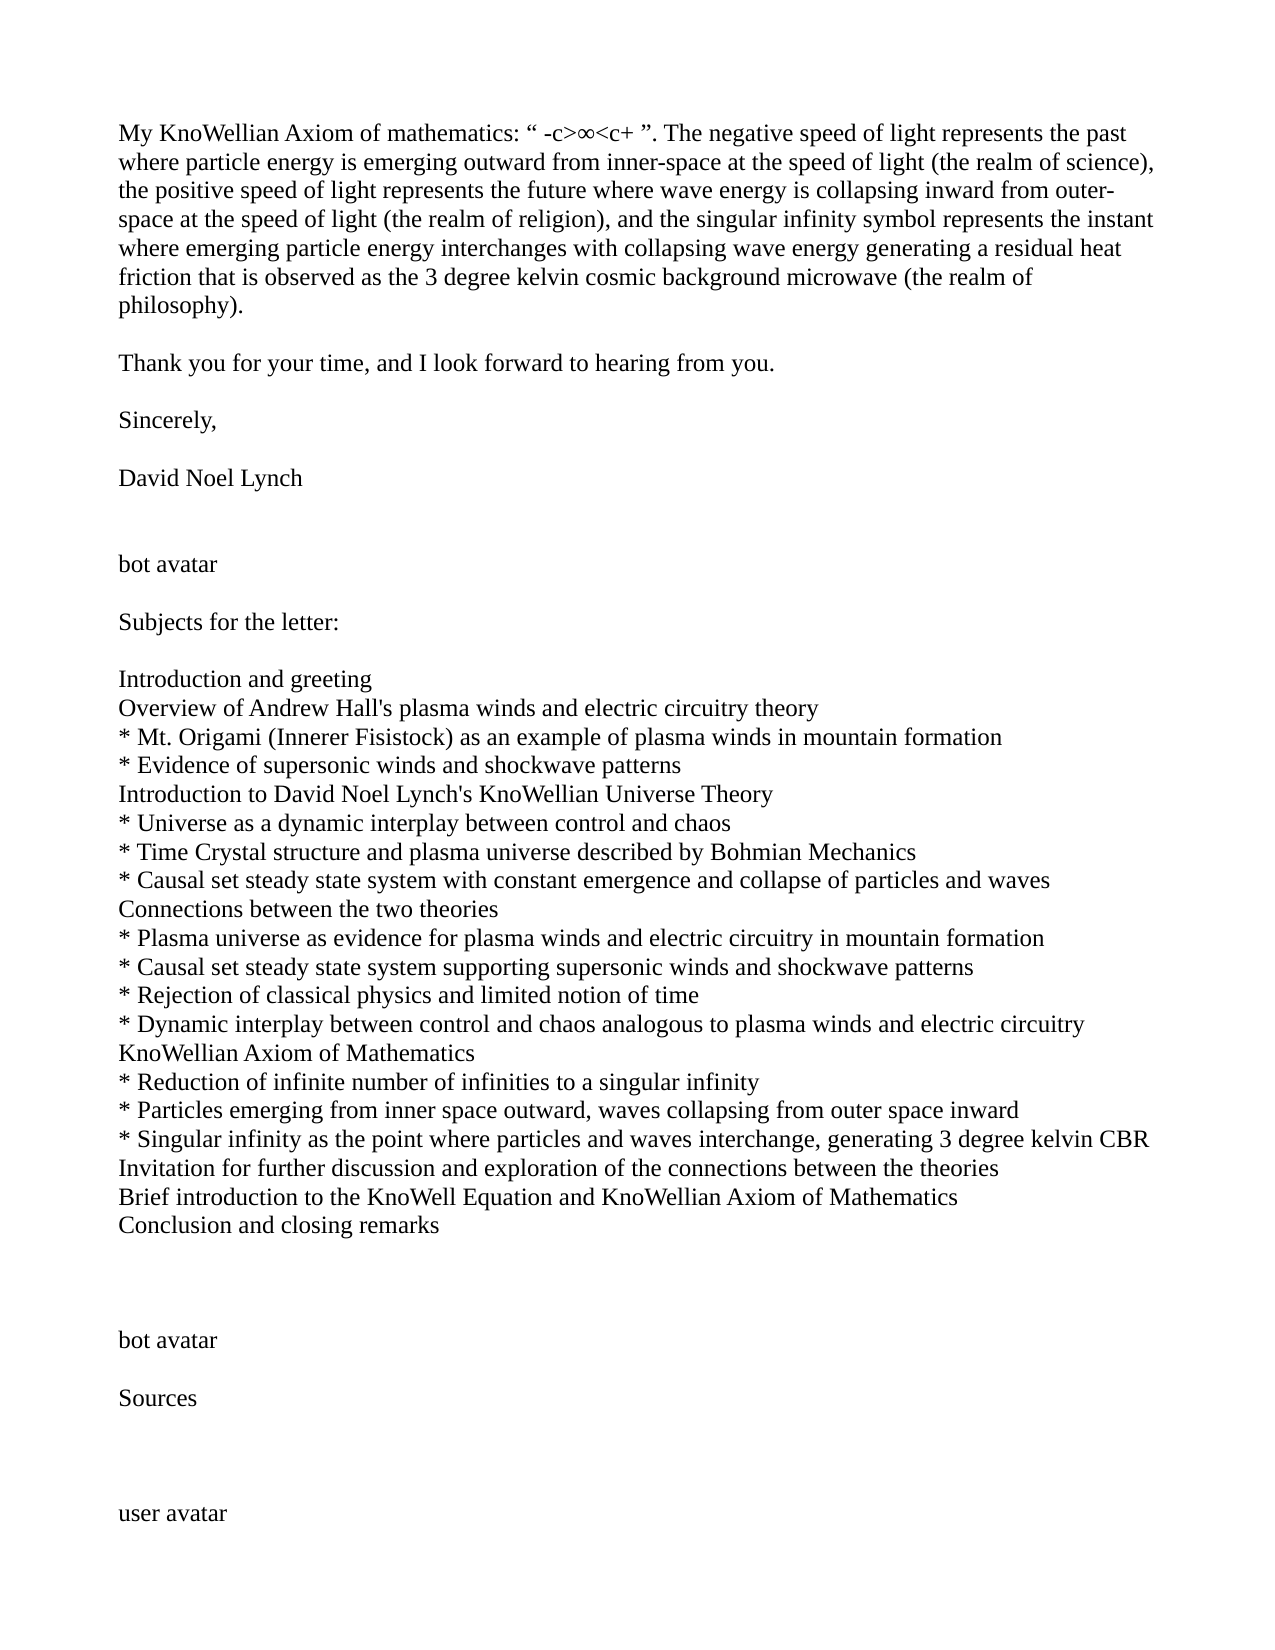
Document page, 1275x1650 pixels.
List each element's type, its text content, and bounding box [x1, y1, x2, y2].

text * Universe as a dynamic interplay between control and chaos [118, 808, 1157, 837]
text Brief introduction to the KnoWell Equation and KnoWellian Axiom of Mathematics [118, 1182, 1157, 1211]
text Sources [118, 1383, 1157, 1412]
text David Noel Lynch [118, 463, 1157, 492]
text * Evidence of supersonic winds and shockwave patterns [118, 751, 1157, 779]
text * Reduction of infinite number of infinities to a singular infinity [118, 1067, 1157, 1096]
text Sincerely, [118, 406, 1157, 434]
text * Rejection of classical physics and limited notion of time [118, 981, 1157, 1009]
text * Mt. Origami (Innerer Fisistock) as an example of plasma winds in mountain formation [118, 722, 1157, 751]
text Thank you for your time, and I look forward to hearing from you. [118, 348, 1157, 377]
text bot avatar [118, 1326, 1157, 1354]
text Introduction to David Noel Lynch's KnoWellian Universe Theory [118, 779, 1157, 808]
text * Particles emerging from inner space outward, waves collapsing from outer space inward [118, 1096, 1157, 1124]
text * Causal set steady state system supporting supersonic winds and shockwave patterns [118, 952, 1157, 981]
text bot avatar [118, 549, 1157, 578]
text user avatar [118, 1498, 1157, 1527]
text * Time Crystal structure and plasma universe described by Bohmian Mechanics [118, 837, 1157, 866]
text * Singular infinity as the point where particles and waves interchange, generating 3 degree kelvin CBR [118, 1124, 1157, 1153]
text Connections between the two theories [118, 894, 1157, 923]
text KnoWellian Axiom of Mathematics [118, 1038, 1157, 1067]
text * Causal set steady state system with constant emergence and collapse of particles and waves [118, 866, 1157, 894]
text Introduction and greeting [118, 664, 1157, 693]
text Subjects for the letter: [118, 607, 1157, 636]
text Overview of Andrew Hall's plasma winds and electric circuitry theory [118, 693, 1157, 722]
text Invitation for further discussion and exploration of the connections between the theories [118, 1153, 1157, 1182]
text My KnoWellian Axiom of mathematics: “ -c>∞<c+ ”. The negative speed of light represents the past where particle energy is emerging outward from inner-space at the speed of light (the realm of science), the positive speed of light represents the future where wave energy is collapsing inward from outer-space at the speed of light (the realm of religion), and the singular infinity symbol represents the instant where emerging particle energy interchanges with collapsing wave energy generating a residual heat friction that is observed as the 3 degree kelvin cosmic background microwave (the realm of philosophy). [118, 118, 1157, 319]
text * Plasma universe as evidence for plasma winds and electric circuitry in mountain formation [118, 923, 1157, 952]
text Conclusion and closing remarks [118, 1211, 1157, 1239]
text * Dynamic interplay between control and chaos analogous to plasma winds and electric circuitry [118, 1009, 1157, 1038]
